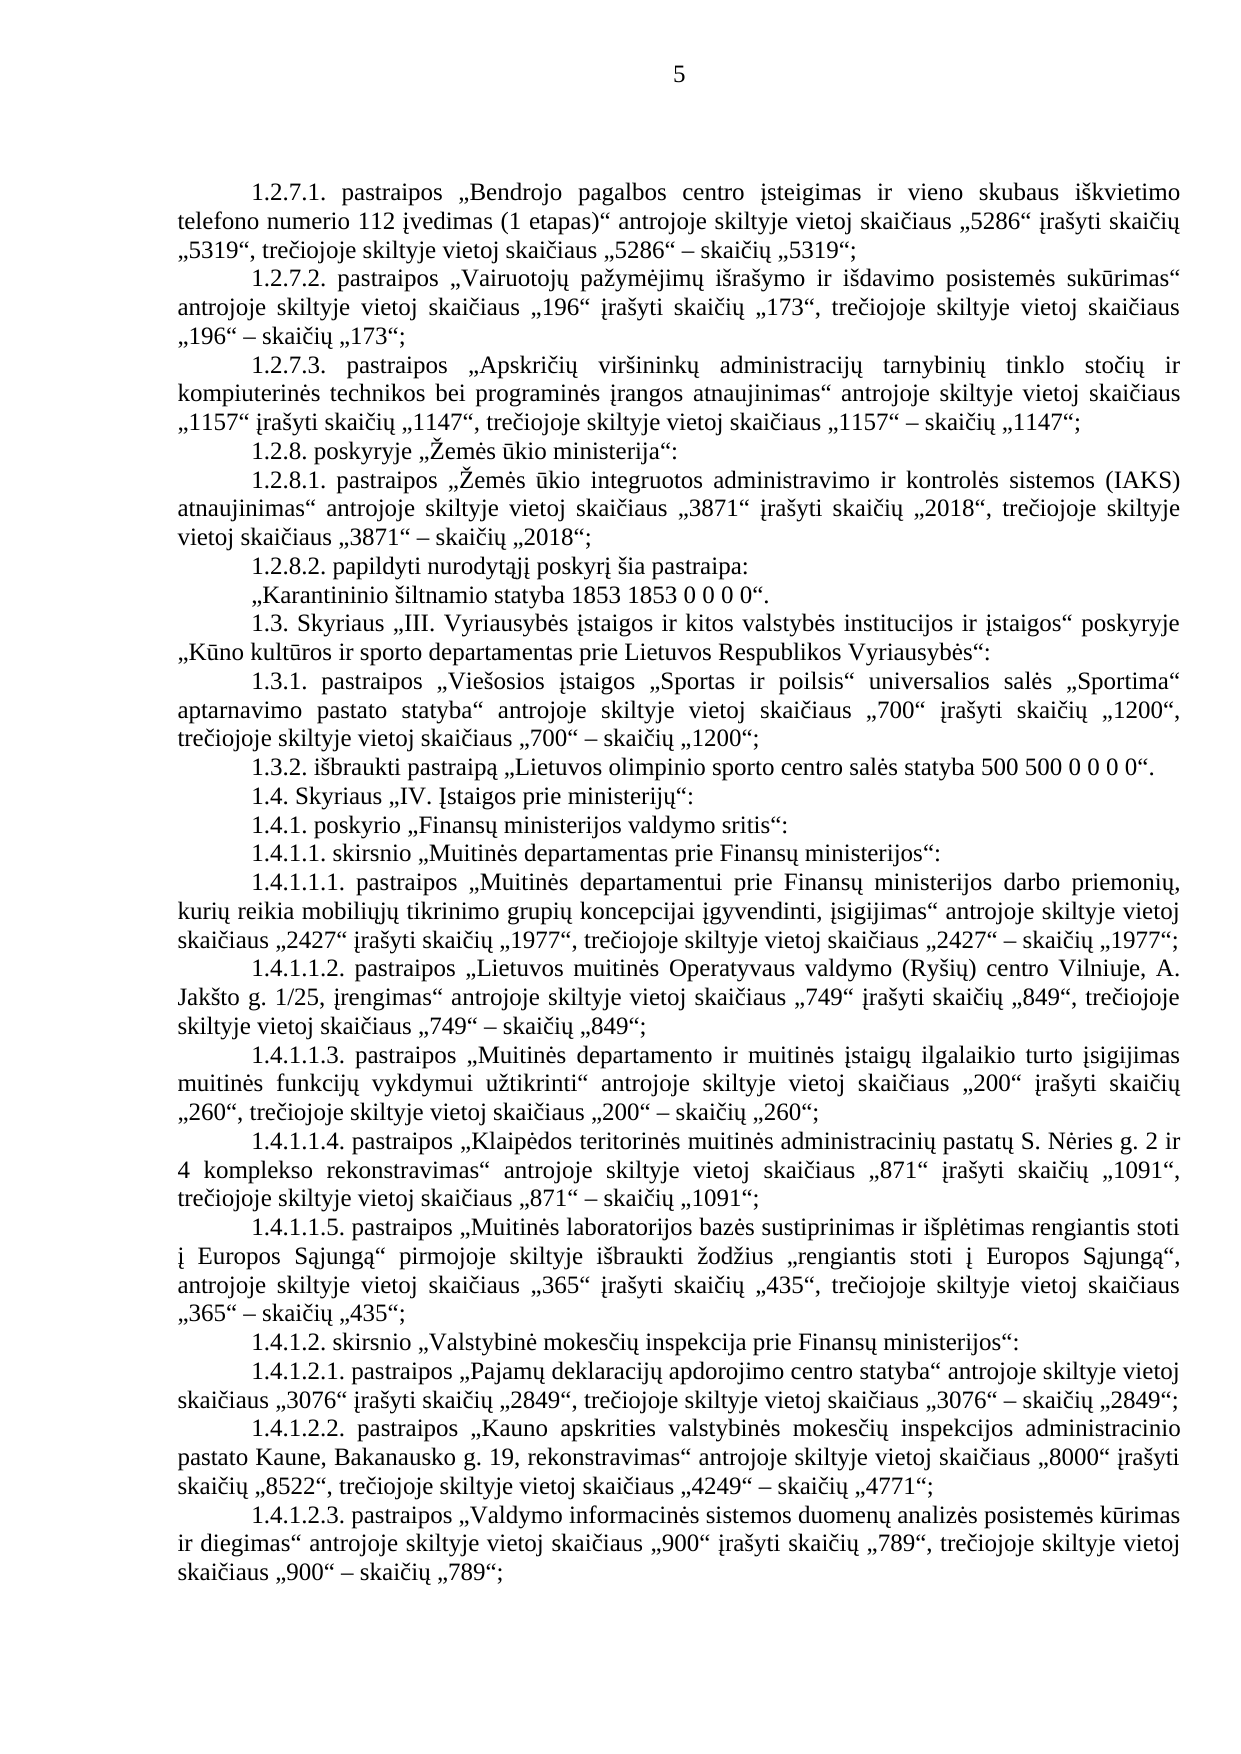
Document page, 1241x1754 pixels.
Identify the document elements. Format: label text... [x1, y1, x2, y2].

text 1.4.1.1. skirsnio „Muitinės departamentas prie Finansų ministerijos“: [177, 838, 1181, 867]
text 1.2.7.2. pastraipos „Vairuotojų pažymėjimų išrašymo ir išdavimo posistemės sukūrimas“ antrojoje skiltyje vietoj skaičiaus „196“ įrašyti skaičių „173“, trečiojoje skiltyje vietoj skaičiaus „196“ – skaičių „173“; [177, 263, 1181, 350]
text 1.4.1.1.1. pastraipos „Muitinės departamentui prie Finansų ministerijos darbo priemonių, kurių reikia mobiliųjų tikrinimo grupių koncepcijai įgyvendinti, įsigijimas“ antrojoje skiltyje vietoj skaičiaus „2427“ įrašyti skaičių „1977“, trečiojoje skiltyje vietoj skaičiaus „2427“ – skaičių „1977“; [177, 867, 1181, 953]
text 1.4.1. poskyrio „Finansų ministerijos valdymo sritis“: [177, 810, 1181, 838]
text 1.4.1.2.2. pastraipos „Kauno apskrities valstybinės mokesčių inspekcijos administracinio pastato Kaune, Bakanausko g. 19, rekonstravimas“ antrojoje skiltyje vietoj skaičiaus „8000“ įrašyti skaičių „8522“, trečiojoje skiltyje vietoj skaičiaus „4249“ – skaičių „4771“; [177, 1413, 1181, 1500]
text 1.2.8. poskyryje „Žemės ūkio ministerija“: [177, 436, 1181, 465]
text „Karantininio šiltnamio statyba 1853 1853 0 0 0 0“. [177, 580, 1181, 608]
text 1.2.8.2. papildyti nurodytąjį poskyrį šia pastraipa: [177, 551, 1181, 580]
text 1.2.8.1. pastraipos „Žemės ūkio integruotos administravimo ir kontrolės sistemos (IAKS) atnaujinimas“ antrojoje skiltyje vietoj skaičiaus „3871“ įrašyti skaičių „2018“, trečiojoje skiltyje vietoj skaičiaus „3871“ – skaičių „2018“; [177, 465, 1181, 551]
text 1.4.1.2.1. pastraipos „Pajamų deklaracijų apdorojimo centro statyba“ antrojoje skiltyje vietoj skaičiaus „3076“ įrašyti skaičių „2849“, trečiojoje skiltyje vietoj skaičiaus „3076“ – skaičių „2849“; [177, 1356, 1181, 1413]
text 1.4.1.2.3. pastraipos „Valdymo informacinės sistemos duomenų analizės posistemės kūrimas ir diegimas“ antrojoje skiltyje vietoj skaičiaus „900“ įrašyti skaičių „789“, trečiojoje skiltyje vietoj skaičiaus „900“ – skaičių „789“; [177, 1500, 1181, 1586]
text 1.4.1.1.3. pastraipos „Muitinės departamento ir muitinės įstaigų ilgalaikio turto įsigijimas muitinės funkcijų vykdymui užtikrinti“ antrojoje skiltyje vietoj skaičiaus „200“ įrašyti skaičių „260“, trečiojoje skiltyje vietoj skaičiaus „200“ – skaičių „260“; [177, 1040, 1181, 1126]
text 1.2.7.1. pastraipos „Bendrojo pagalbos centro įsteigimas ir vieno skubaus iškvietimo telefono numerio 112 įvedimas (1 etapas)“ antrojoje skiltyje vietoj skaičiaus „5286“ įrašyti skaičių „5319“, trečiojoje skiltyje vietoj skaičiaus „5286“ – skaičių „5319“; [177, 177, 1181, 263]
text 1.4.1.2. skirsnio „Valstybinė mokesčių inspekcija prie Finansų ministerijos“: [177, 1327, 1181, 1356]
text 1.4.1.1.2. pastraipos „Lietuvos muitinės Operatyvaus valdymo (Ryšių) centro Vilniuje, A. Jakšto g. 1/25, įrengimas“ antrojoje skiltyje vietoj skaičiaus „749“ įrašyti skaičių „849“, trečiojoje skiltyje vietoj skaičiaus „749“ – skaičių „849“; [177, 953, 1181, 1040]
text 1.4.1.1.5. pastraipos „Muitinės laboratorijos bazės sustiprinimas ir išplėtimas rengiantis stoti į Europos Sąjungą“ pirmojoje skiltyje išbraukti žodžius „rengiantis stoti į Europos Sąjungą“, antrojoje skiltyje vietoj skaičiaus „365“ įrašyti skaičių „435“, trečiojoje skiltyje vietoj skaičiaus „365“ – skaičių „435“; [177, 1212, 1181, 1327]
text 1.3.2. išbraukti pastraipą „Lietuvos olimpinio sporto centro salės statyba 500 500 0 0 0 0“. [177, 752, 1181, 781]
text 1.3.1. pastraipos „Viešosios įstaigos „Sportas ir poilsis“ universalios salės „Sportima“ aptarnavimo pastato statyba“ antrojoje skiltyje vietoj skaičiaus „700“ įrašyti skaičių „1200“, trečiojoje skiltyje vietoj skaičiaus „700“ – skaičių „1200“; [177, 666, 1181, 752]
text 1.2.7.3. pastraipos „Apskričių viršininkų administracijų tarnybinių tinklo stočių ir kompiuterinės technikos bei programinės įrangos atnaujinimas“ antrojoje skiltyje vietoj skaičiaus „1157“ įrašyti skaičių „1147“, trečiojoje skiltyje vietoj skaičiaus „1157“ – skaičių „1147“; [177, 350, 1181, 436]
text 1.4.1.1.4. pastraipos „Klaipėdos teritorinės muitinės administracinių pastatų S. Nėries g. 2 ir 4 komplekso rekonstravimas“ antrojoje skiltyje vietoj skaičiaus „871“ įrašyti skaičių „1091“, trečiojoje skiltyje vietoj skaičiaus „871“ – skaičių „1091“; [177, 1126, 1181, 1212]
text 1.4. Skyriaus „IV. Įstaigos prie ministerijų“: [177, 781, 1181, 810]
text 1.3. Skyriaus „III. Vyriausybės įstaigos ir kitos valstybės institucijos ir įstaigos“ poskyryje „Kūno kultūros ir sporto departamentas prie Lietuvos Respublikos Vyriausybės“: [177, 608, 1181, 666]
